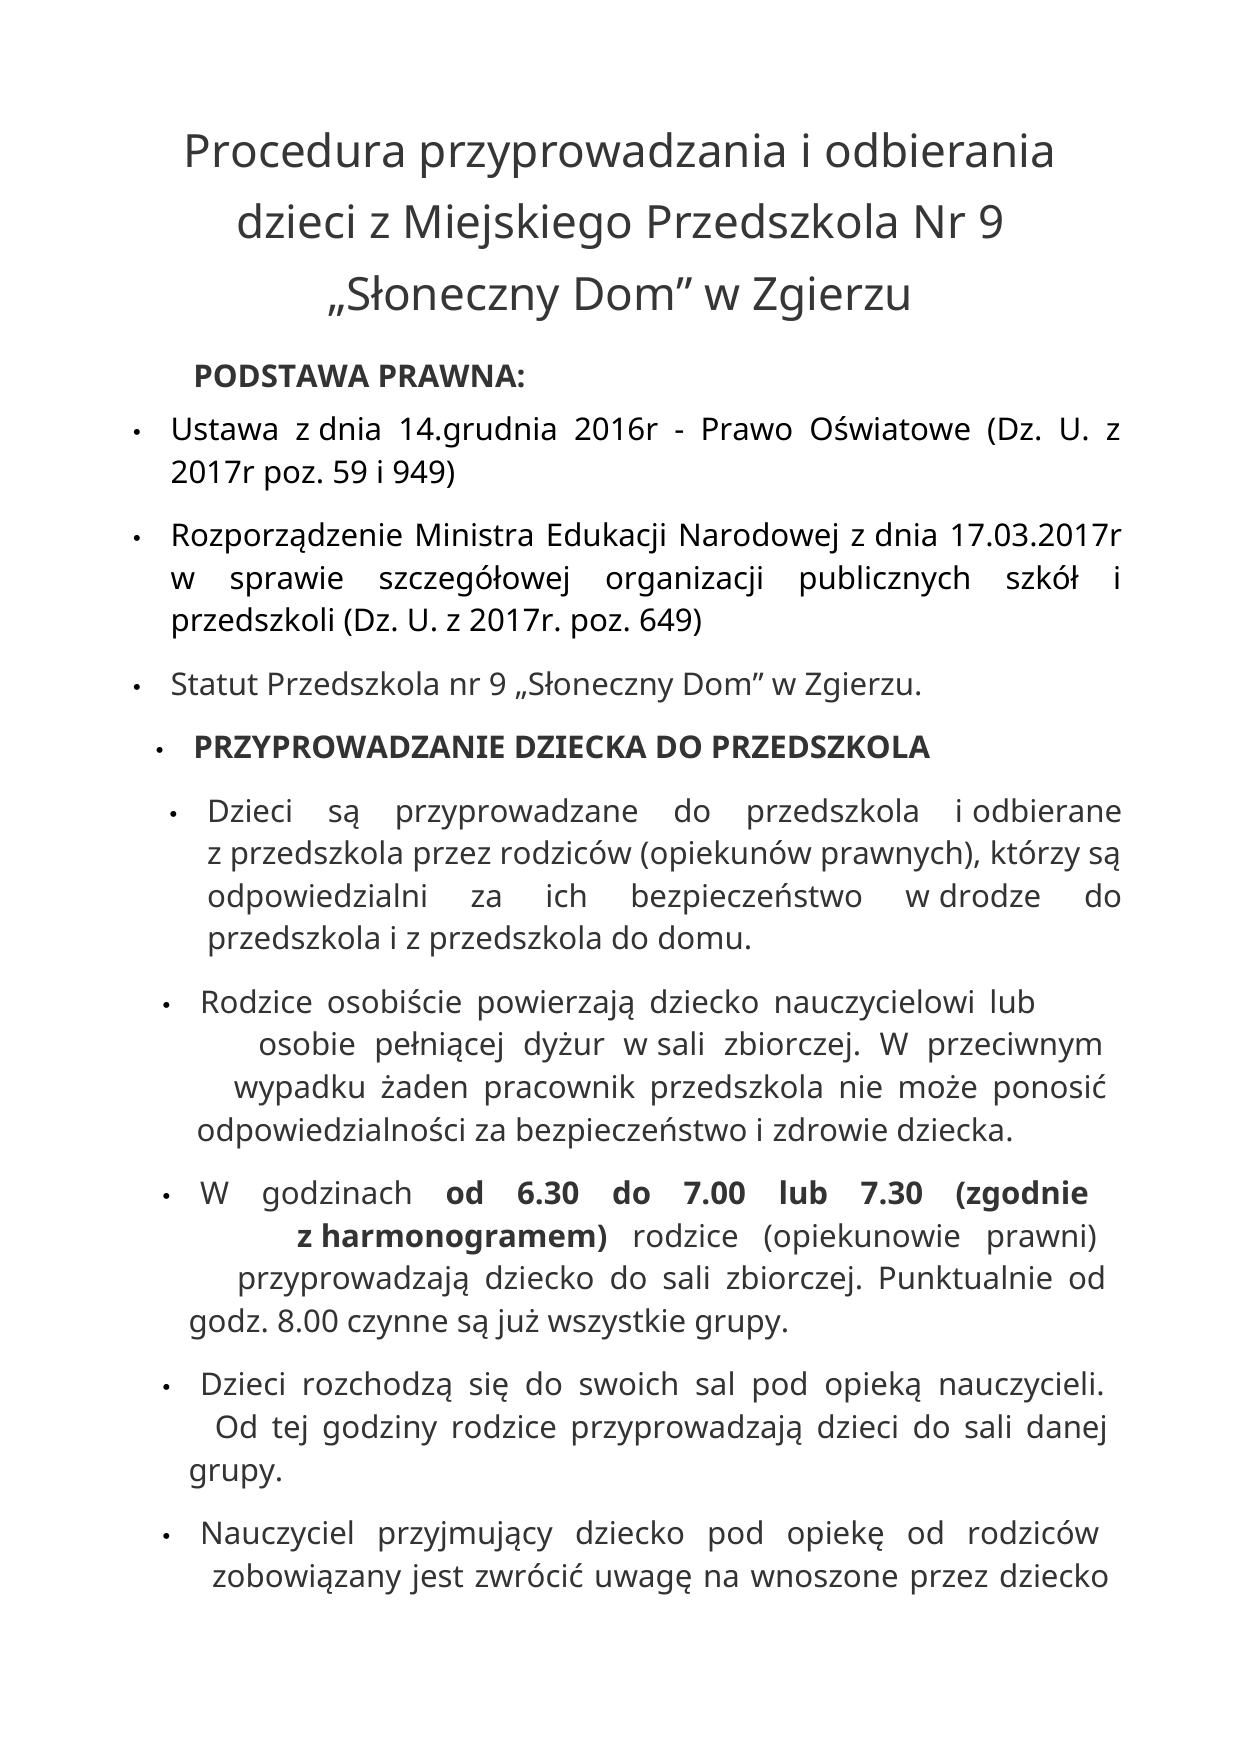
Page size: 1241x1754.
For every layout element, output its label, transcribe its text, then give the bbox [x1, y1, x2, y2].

list Dzieci są przyprowadzane do przedszkola i odbierane z przedszkola przez rodziców (opiekunów prawnych), którzy są odpowiedzialni za ich bezpieczeństwo w drodze do przedszkola i z przedszkola do domu. [169, 788, 1122, 959]
list W godzinach od 6.30 do 7.00 lub 7.30 (zgodnie z harmonogramem) rodzice (opiekunowie prawni) przyprowadzają dziecko do sali zbiorczej. Punktualnie od godz. 8.00 czynne są już wszystkie grupy. [110, 1171, 1122, 1341]
list Nauczyciel przyjmujący dziecko pod opiekę od rodziców zobowiązany jest zwrócić uwagę na wnoszone przez dziecko [110, 1511, 1122, 1596]
list Rozporządzenie Ministra Edukacji Narodowej z dnia 17.03.2017r w sprawie szczegółowej organizacji publicznych szkół i przedszkoli (Dz. U. z 2017r. poz. 649) [133, 513, 1122, 641]
text Procedura przyprowadzania i odbierania dzieci z Miejskiego Przedszkola Nr 9 „Słoneczny Dom” w Zgierzu [118, 118, 1122, 324]
list Dzieci rozchodzą się do swoich sal pod opieką nauczycieli. Od tej godziny rodzice przyprowadzają dzieci do sali danej grupy. [110, 1362, 1122, 1490]
list Rodzice osobiście powierzają dziecko nauczycielowi lub osobie pełniącej dyżur w sali zbiorczej. W przeciwnym wypadku żaden pracownik przedszkola nie może ponosić odpowiedzialności za bezpieczeństwo i zdrowie dziecka. [110, 980, 1122, 1150]
text PODSTAWA PRAWNA: [193, 354, 1122, 397]
list PRZYPROWADZANIE DZIECKA DO PRZEDSZKOLA [156, 725, 1122, 768]
list Ustawa z dnia 14.grudnia 2016r - Prawo Oświatowe (Dz. U. z 2017r poz. 59 i 949) [133, 407, 1122, 492]
list Statut Przedszkola nr 9 „Słoneczny Dom” w Zgierzu. [133, 662, 1122, 704]
